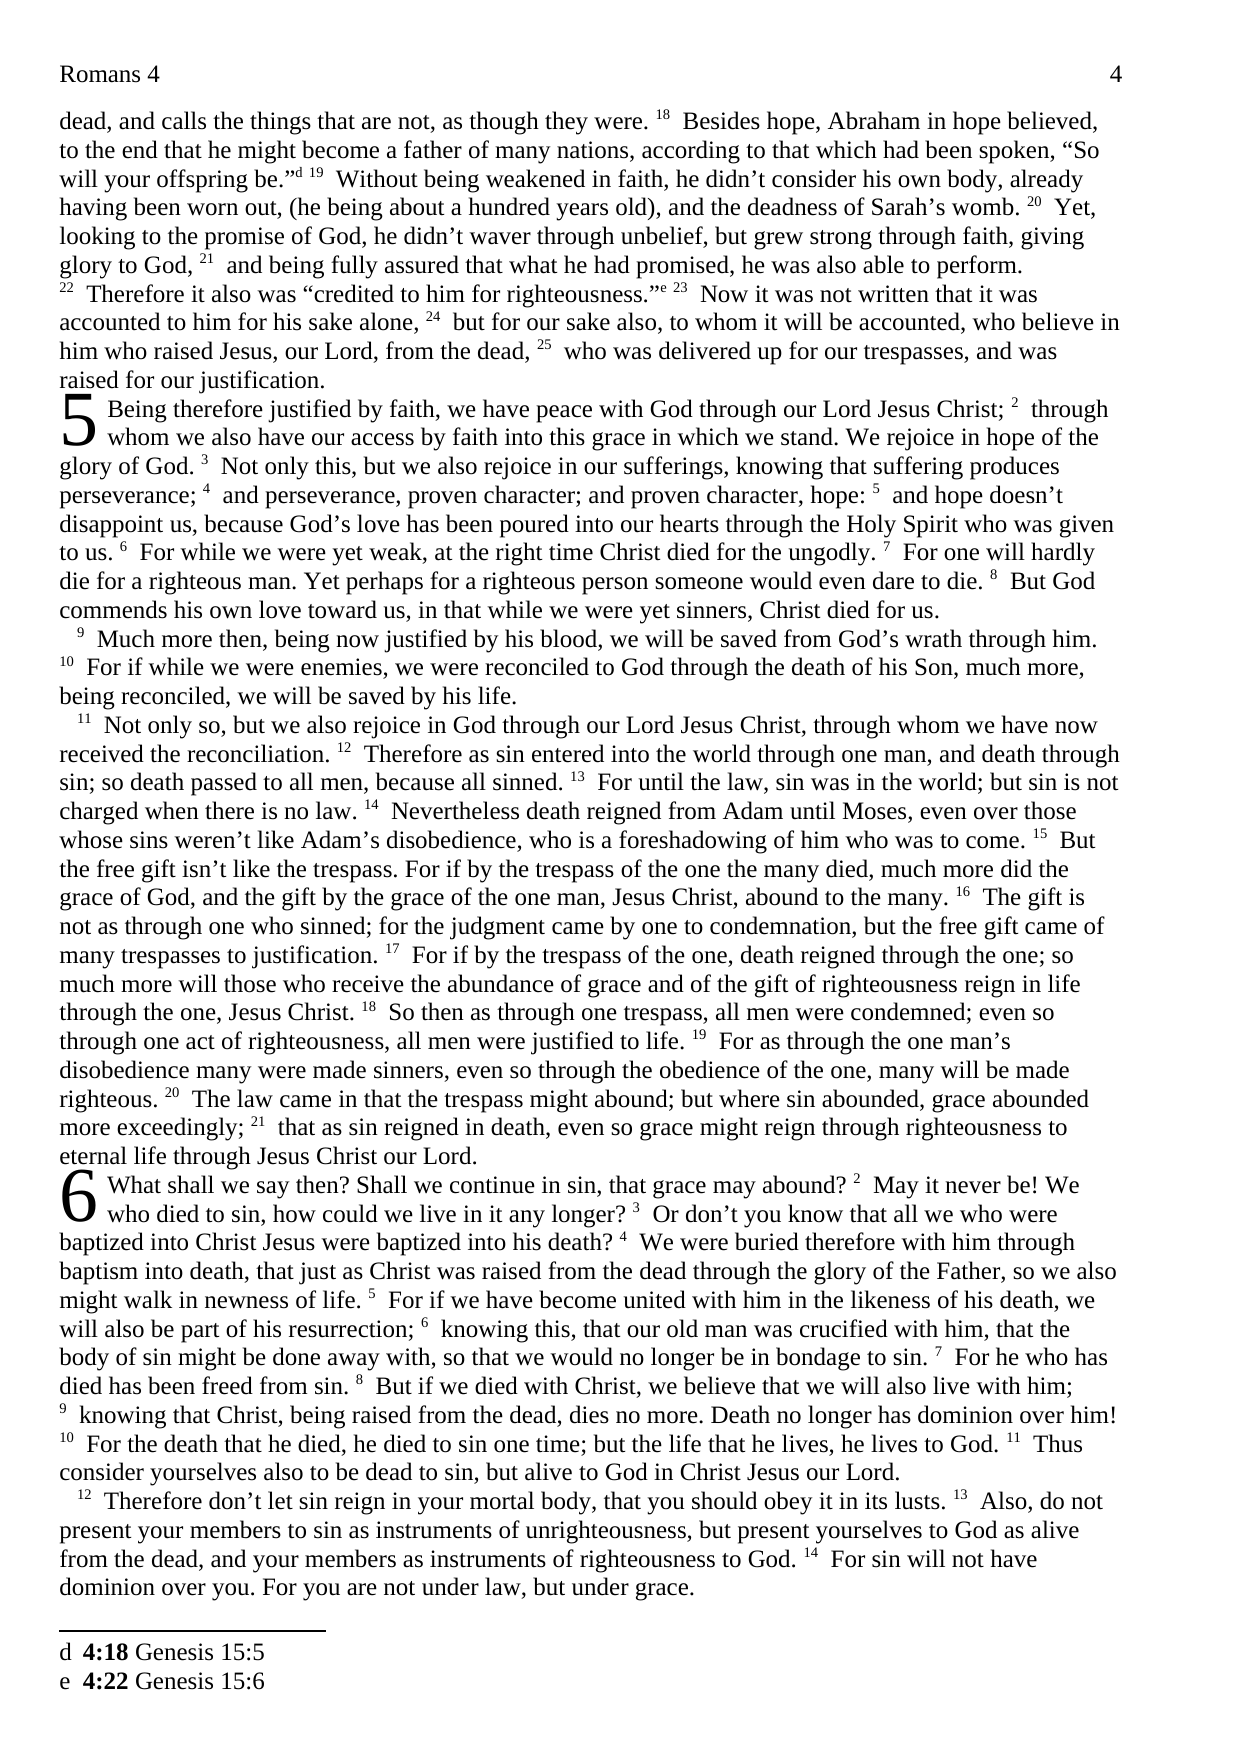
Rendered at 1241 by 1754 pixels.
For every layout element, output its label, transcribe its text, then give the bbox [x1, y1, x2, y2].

text 9 Much more then, being now justified by his blood, we will be saved from God’s wrath through him. 10 For if while we were enemies, we were reconciled to God through the death of his Son, much more, being reconciled, we will be saved by his life. [59, 624, 1122, 710]
text dead, and calls the things that are not, as though they were. 18 Besides hope, Abraham in hope believed, to the end that he might become a father of many nations, according to that which had been spoken, “So will your offspring be.” 19 Without being weakened in faith, he didn’t consider his own body, already having been worn out, (he being about a hundred years old), and the deadness of Sarah’s womb. 20 Yet, looking to the promise of God, he didn’t waver through unbelief, but grew strong through faith, giving glory to God, 21 and being fully assured that what he had promised, he was also able to perform. 22 Therefore it also was “credited to him for righteousness.” 23 Now it was not written that it was accounted to him for his sake alone, 24 but for our sake also, to whom it will be accounted, who believe in him who raised Jesus, our Lord, from the dead, 25 who was delivered up for our trespasses, and was raised for our justification. [59, 106, 1122, 394]
text 4:22 Genesis 15:6 [59, 1666, 1122, 1695]
text 11 Not only so, but we also rejoice in God through our Lord Jesus Christ, through whom we have now received the reconciliation. 12 Therefore as sin entered into the world through one man, and death through sin; so death passed to all men, because all sinned. 13 For until the law, sin was in the world; but sin is not charged when there is no law. 14 Nevertheless death reigned from Adam until Moses, even over those whose sins weren’t like Adam’s disobedience, who is a foreshadowing of him who was to come. 15 But the free gift isn’t like the trespass. For if by the trespass of the one the many died, much more did the grace of God, and the gift by the grace of the one man, Jesus Christ, abound to the many. 16 The gift is not as through one who sinned; for the judgment came by one to condemnation, but the free gift came of many trespasses to justification. 17 For if by the trespass of the one, death reigned through the one; so much more will those who receive the abundance of grace and of the gift of righteousness reign in life through the one, Jesus Christ. 18 So then as through one trespass, all men were condemned; even so through one act of righteousness, all men were justified to life. 19 For as through the one man’s disobedience many were made sinners, even so through the obedience of the one, many will be made righteous. 20 The law came in that the trespass might abound; but where sin abounded, grace abounded more exceedingly; 21 that as sin reigned in death, even so grace might reign through righteousness to eternal life through Jesus Christ our Lord. [59, 710, 1122, 1170]
text 6What shall we say then? Shall we continue in sin, that grace may abound? 2 May it never be! We who died to sin, how could we live in it any longer? 3 Or don’t you know that all we who were baptized into Christ Jesus were baptized into his death? 4 We were buried therefore with him through baptism into death, that just as Christ was raised from the dead through the glory of the Father, so we also might walk in newness of life. 5 For if we have become united with him in the likeness of his death, we will also be part of his resurrection; 6 knowing this, that our old man was crucified with him, that the body of sin might be done away with, so that we would no longer be in bondage to sin. 7 For he who has died has been freed from sin. 8 But if we died with Christ, we believe that we will also live with him; 9 knowing that Christ, being raised from the dead, dies no more. Death no longer has dominion over him! 10 For the death that he died, he died to sin one time; but the life that he lives, he lives to God. 11 Thus consider yourselves also to be dead to sin, but alive to God in Christ Jesus our Lord. [59, 1170, 1122, 1486]
text 5Being therefore justified by faith, we have peace with God through our Lord Jesus Christ; 2 through whom we also have our access by faith into this grace in which we stand. We rejoice in hope of the glory of God. 3 Not only this, but we also rejoice in our sufferings, knowing that suffering produces perseverance; 4 and perseverance, proven character; and proven character, hope: 5 and hope doesn’t disappoint us, because God’s love has been poured into our hearts through the Holy Spirit who was given to us. 6 For while we were yet weak, at the right time Christ died for the ungodly. 7 For one will hardly die for a righteous man. Yet perhaps for a righteous person someone would even dare to die. 8 But God commends his own love toward us, in that while we were yet sinners, Christ died for us. [59, 394, 1122, 624]
text 12 Therefore don’t let sin reign in your mortal body, that you should obey it in its lusts. 13 Also, do not present your members to sin as instruments of unrighteousness, but present yourselves to God as alive from the dead, and your members as instruments of righteousness to God. 14 For sin will not have dominion over you. For you are not under law, but under grace. [59, 1486, 1122, 1601]
text 4:18 Genesis 15:5 [59, 1637, 1122, 1666]
